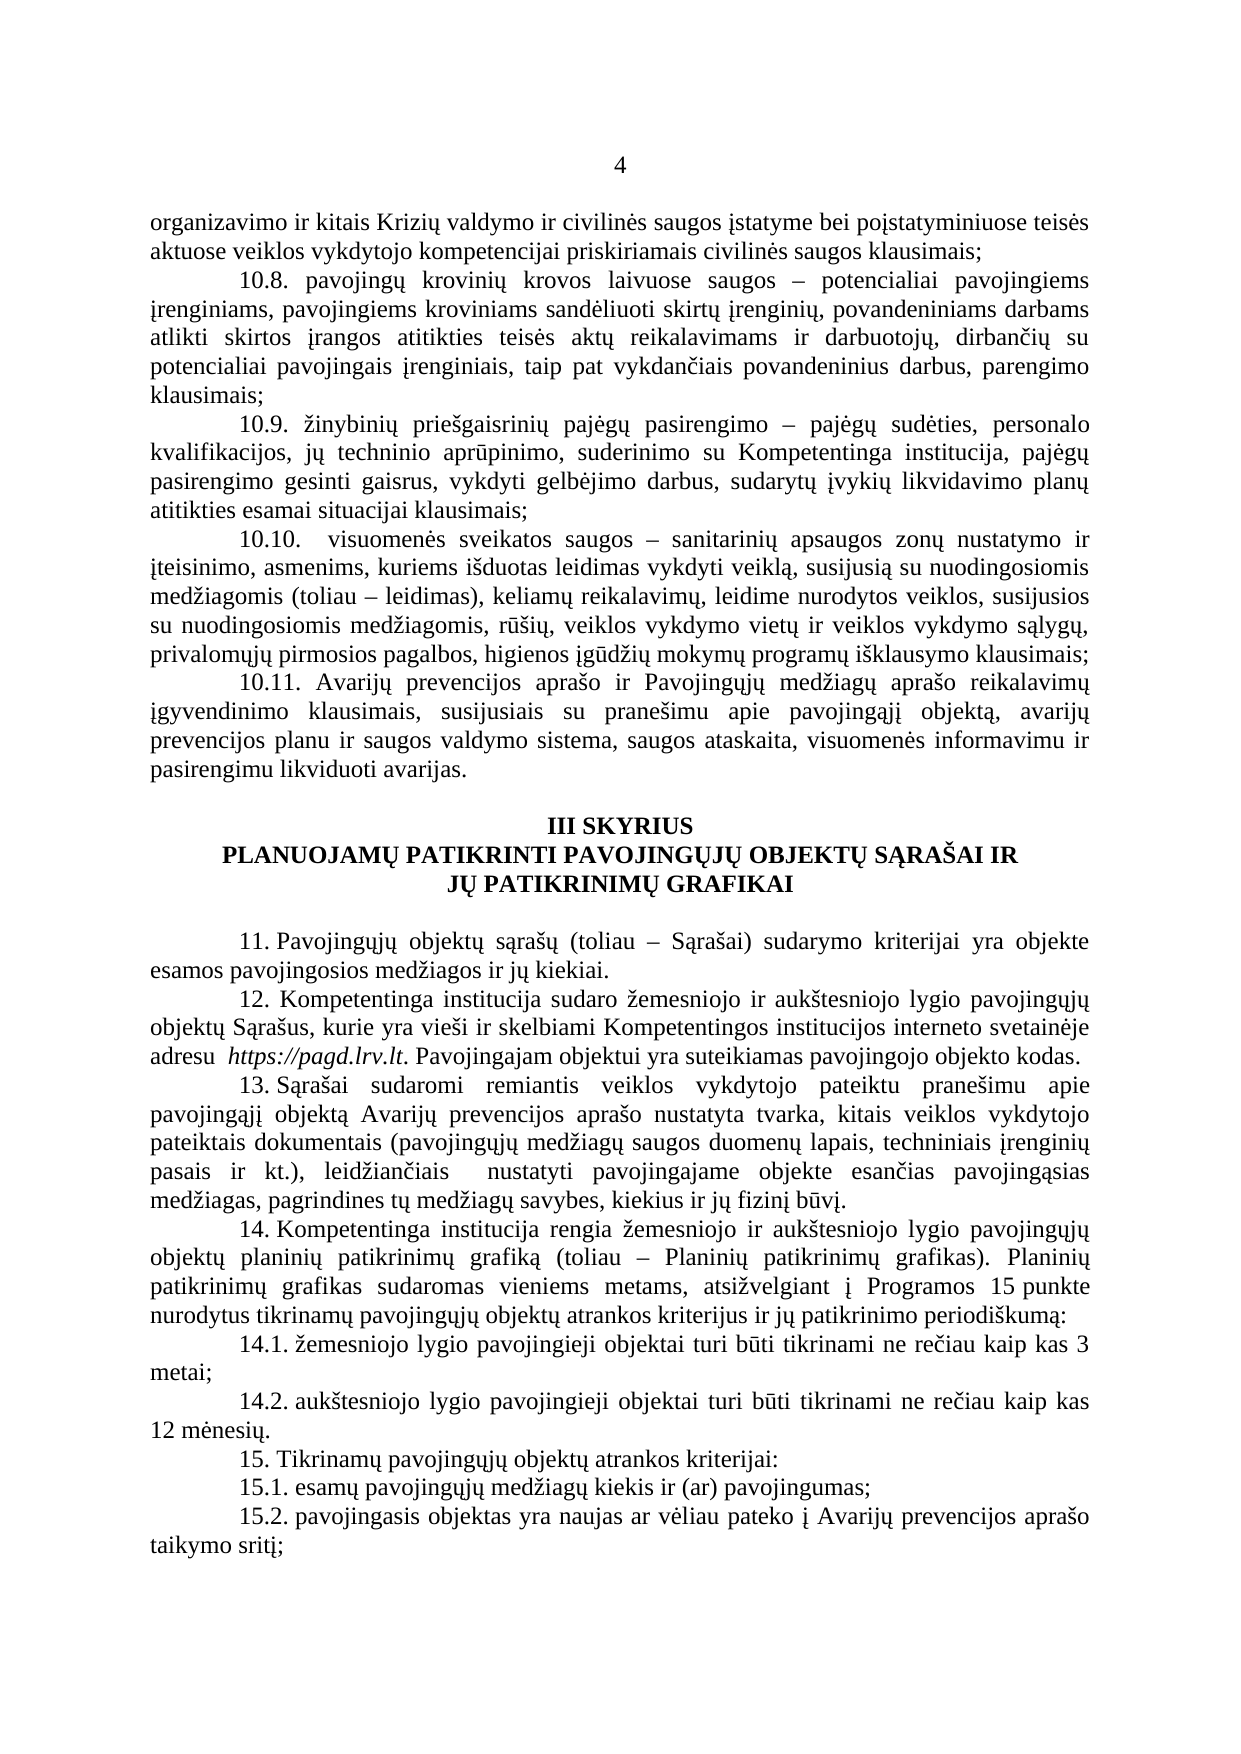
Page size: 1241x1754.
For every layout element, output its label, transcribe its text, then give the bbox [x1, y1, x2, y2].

text 10.10. visuomenės sveikatos saugos – sanitarinių apsaugos zonų nustatymo ir įteisinimo, asmenims, kuriems išduotas leidimas vykdyti veiklą, susijusią su nuodingosiomis medžiagomis (toliau – leidimas), keliamų reikalavimų, leidime nurodytos veiklos, susijusios su nuodingosiomis medžiagomis, rūšių, veiklos vykdymo vietų ir veiklos vykdymo sąlygų, privalomųjų pirmosios pagalbos, higienos įgūdžių mokymų programų išklausymo klausimais; [150, 524, 1090, 667]
text 13. Sąrašai sudaromi remiantis veiklos vykdytojo pateiktu pranešimu apie pavojingąjį objektą Avarijų prevencijos aprašo nustatyta tvarka, kitais veiklos vykdytojo pateiktais dokumentais (pavojingųjų medžiagų saugos duomenų lapais, techniniais įrenginių pasais ir kt.), leidžiančiais nustatyti pavojingajame objekte esančias pavojingąsias medžiagas, pagrindines tų medžiagų savybes, kiekius ir jų fizinį būvį. [150, 1070, 1090, 1214]
text PLANUOJAMŲ PATIKRINTI PAVOJINGŲJŲ OBJEKTŲ SĄRAŠAI IR [150, 840, 1090, 869]
text 15.1. esamų pavojingųjų medžiagų kiekis ir (ar) pavojingumas; [150, 1472, 1090, 1501]
text JŲ PATIKRINIMŲ GRAFIKAI [150, 869, 1090, 897]
text 14.2. aukštesniojo lygio pavojingieji objektai turi būti tikrinami ne rečiau kaip kas 12 mėnesių. [150, 1386, 1090, 1444]
text organizavimo ir kitais Krizių valdymo ir civilinės saugos įstatyme bei poįstatyminiuose teisės aktuose veiklos vykdytojo kompetencijai priskiriamais civilinės saugos klausimais; [150, 207, 1090, 265]
text 10.8. pavojingų krovinių krovos laivuose saugos – potencialiai pavojingiems įrenginiams, pavojingiems kroviniams sandėliuoti skirtų įrenginių, povandeniniams darbams atlikti skirtos įrangos atitikties teisės aktų reikalavimams ir darbuotojų, dirbančių su potencialiai pavojingais įrenginiais, taip pat vykdančiais povandeninius darbus, parengimo klausimais; [150, 265, 1090, 409]
text 14.1. žemesniojo lygio pavojingieji objektai turi būti tikrinami ne rečiau kaip kas 3 metai; [150, 1329, 1090, 1386]
text 12. Kompetentinga institucija sudaro žemesniojo ir aukštesniojo lygio pavojingųjų objektų Sąrašus, kurie yra vieši ir skelbiami Kompetentingos institucijos interneto svetainėje adresu https://pagd.lrv.lt. Pavojingajam objektui yra suteikiamas pavojingojo objekto kodas. [150, 984, 1090, 1070]
text 15.2. pavojingasis objektas yra naujas ar vėliau pateko į Avarijų prevencijos aprašo taikymo sritį; [150, 1501, 1090, 1559]
text 14. Kompetentinga institucija rengia žemesniojo ir aukštesniojo lygio pavojingųjų objektų planinių patikrinimų grafiką (toliau – Planinių patikrinimų grafikas). Planinių patikrinimų grafikas sudaromas vieniems metams, atsižvelgiant į Programos 15 punkte nurodytus tikrinamų pavojingųjų objektų atrankos kriterijus ir jų patikrinimo periodiškumą: [150, 1214, 1090, 1329]
text 10.11. Avarijų prevencijos aprašo ir Pavojingųjų medžiagų aprašo reikalavimų įgyvendinimo klausimais, susijusiais su pranešimu apie pavojingąjį objektą, avarijų prevencijos planu ir saugos valdymo sistema, saugos ataskaita, visuomenės informavimu ir pasirengimu likviduoti avarijas. [150, 667, 1090, 782]
text III SKYRIUS [150, 811, 1090, 840]
text 15. Tikrinamų pavojingųjų objektų atrankos kriterijai: [150, 1444, 1090, 1472]
text 10.9. žinybinių priešgaisrinių pajėgų pasirengimo – pajėgų sudėties, personalo kvalifikacijos, jų techninio aprūpinimo, suderinimo su Kompetentinga institucija, pajėgų pasirengimo gesinti gaisrus, vykdyti gelbėjimo darbus, sudarytų įvykių likvidavimo planų atitikties esamai situacijai klausimais; [150, 409, 1090, 524]
text 11. Pavojingųjų objektų sąrašų (toliau – Sąrašai) sudarymo kriterijai yra objekte esamos pavojingosios medžiagos ir jų kiekiai. [150, 926, 1090, 984]
